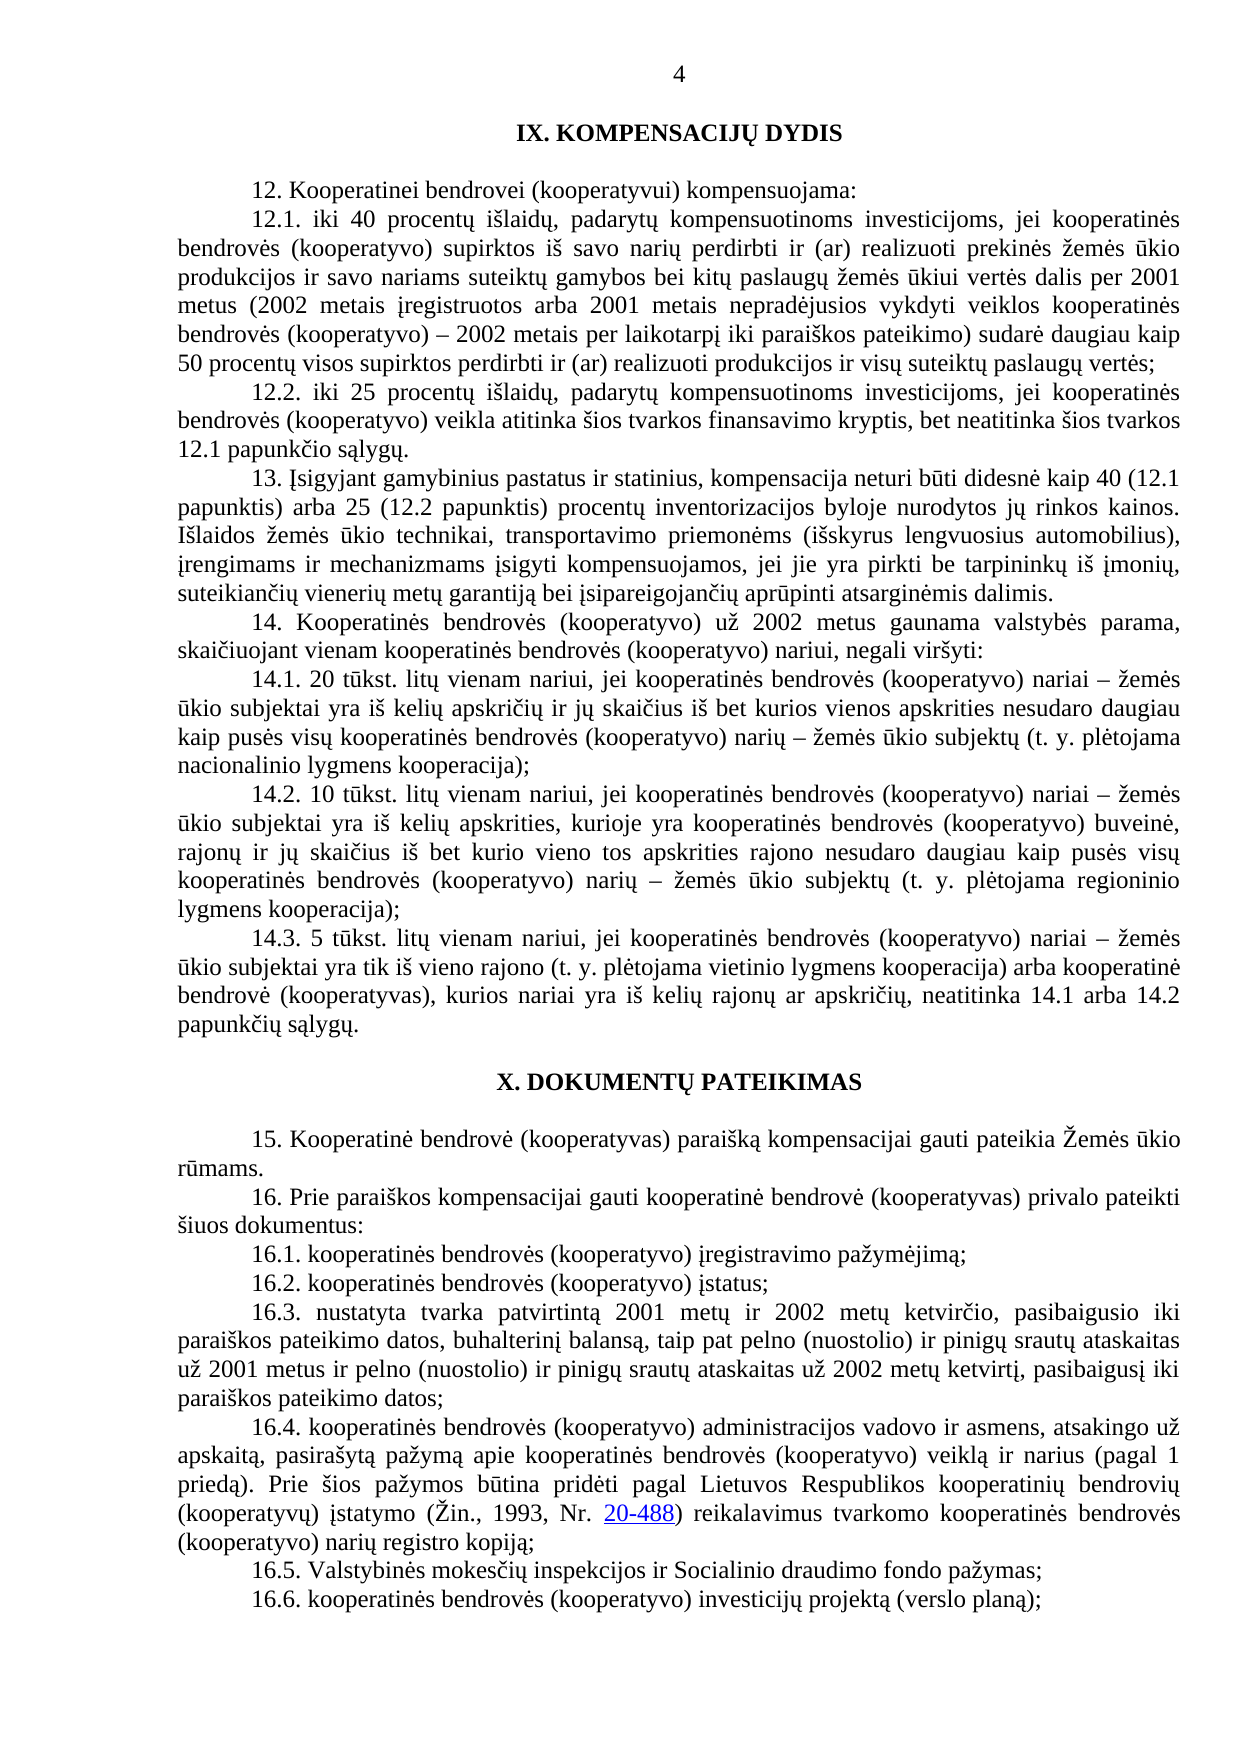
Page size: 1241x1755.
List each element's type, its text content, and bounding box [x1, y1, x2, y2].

text 12.1. iki 40 procentų išlaidų, padarytų kompensuotinoms investicijoms, jei kooperatinės bendrovės (kooperatyvo) supirktos iš savo narių perdirbti ir (ar) realizuoti prekinės žemės ūkio produkcijos ir savo nariams suteiktų gamybos bei kitų paslaugų žemės ūkiui vertės dalis per 2001 metus (2002 metais įregistruotos arba 2001 metais nepradėjusios vykdyti veiklos kooperatinės bendrovės (kooperatyvo) – 2002 metais per laikotarpį iki paraiškos pateikimo) sudarė daugiau kaip 50 procentų visos supirktos perdirbti ir (ar) realizuoti produkcijos ir visų suteiktų paslaugų vertės; [177, 204, 1181, 377]
text 16.3. nustatyta tvarka patvirtintą 2001 metų ir 2002 metų ketvirčio, pasibaigusio iki paraiškos pateikimo datos, buhalterinį balansą, taip pat pelno (nuostolio) ir pinigų srautų ataskaitas už 2001 metus ir pelno (nuostolio) ir pinigų srautų ataskaitas už 2002 metų ketvirtį, pasibaigusį iki paraiškos pateikimo datos; [177, 1297, 1181, 1412]
text 14.3. 5 tūkst. litų vienam nariui, jei kooperatinės bendrovės (kooperatyvo) nariai – žemės ūkio subjektai yra tik iš vieno rajono (t. y. plėtojama vietinio lygmens kooperacija) arba kooperatinė bendrovė (kooperatyvas), kurios nariai yra iš kelių rajonų ar apskričių, neatitinka 14.1 arba 14.2 papunkčių sąlygų. [177, 923, 1181, 1038]
text 16.2. kooperatinės bendrovės (kooperatyvo) įstatus; [177, 1268, 1181, 1297]
text 14.1. 20 tūkst. litų vienam nariui, jei kooperatinės bendrovės (kooperatyvo) nariai – žemės ūkio subjektai yra iš kelių apskričių ir jų skaičius iš bet kurios vienos apskrities nesudaro daugiau kaip pusės visų kooperatinės bendrovės (kooperatyvo) narių – žemės ūkio subjektų (t. y. plėtojama nacionalinio lygmens kooperacija); [177, 664, 1181, 779]
text 16.1. kooperatinės bendrovės (kooperatyvo) įregistravimo pažymėjimą; [177, 1239, 1181, 1268]
text 14. Kooperatinės bendrovės (kooperatyvo) už 2002 metus gaunama valstybės parama, skaičiuojant vienam kooperatinės bendrovės (kooperatyvo) nariui, negali viršyti: [177, 607, 1181, 664]
text IX. KOMPENSACIJŲ DYDIS [177, 118, 1181, 147]
text 16.6. kooperatinės bendrovės (kooperatyvo) investicijų projektą (verslo planą); [177, 1584, 1181, 1613]
text X. DOKUMENTŲ PATEIKIMAS [177, 1067, 1181, 1096]
text 13. Įsigyjant gamybinius pastatus ir statinius, kompensacija neturi būti didesnė kaip 40 (12.1 papunktis) arba 25 (12.2 papunktis) procentų inventorizacijos byloje nurodytos jų rinkos kainos. Išlaidos žemės ūkio technikai, transportavimo priemonėms (išskyrus lengvuosius automobilius), įrengimams ir mechanizmams įsigyti kompensuojamos, jei jie yra pirkti be tarpininkų iš įmonių, suteikiančių vienerių metų garantiją bei įsipareigojančių aprūpinti atsarginėmis dalimis. [177, 463, 1181, 607]
text 16.4. kooperatinės bendrovės (kooperatyvo) administracijos vadovo ir asmens, atsakingo už apskaitą, pasirašytą pažymą apie kooperatinės bendrovės (kooperatyvo) veiklą ir narius (pagal 1 priedą). Prie šios pažymos būtina pridėti pagal Lietuvos Respublikos kooperatinių bendrovių (kooperatyvų) įstatymo (Žin., 1993, Nr. 20-488) reikalavimus tvarkomo kooperatinės bendrovės (kooperatyvo) narių registro kopiją; [177, 1412, 1181, 1556]
text 12. Kooperatinei bendrovei (kooperatyvui) kompensuojama: [177, 176, 1181, 204]
text 12.2. iki 25 procentų išlaidų, padarytų kompensuotinoms investicijoms, jei kooperatinės bendrovės (kooperatyvo) veikla atitinka šios tvarkos finansavimo kryptis, bet neatitinka šios tvarkos 12.1 papunkčio sąlygų. [177, 377, 1181, 463]
text 14.2. 10 tūkst. litų vienam nariui, jei kooperatinės bendrovės (kooperatyvo) nariai – žemės ūkio subjektai yra iš kelių apskrities, kurioje yra kooperatinės bendrovės (kooperatyvo) buveinė, rajonų ir jų skaičius iš bet kurio vieno tos apskrities rajono nesudaro daugiau kaip pusės visų kooperatinės bendrovės (kooperatyvo) narių – žemės ūkio subjektų (t. y. plėtojama regioninio lygmens kooperacija); [177, 779, 1181, 923]
text 16. Prie paraiškos kompensacijai gauti kooperatinė bendrovė (kooperatyvas) privalo pateikti šiuos dokumentus: [177, 1182, 1181, 1239]
text 16.5. Valstybinės mokesčių inspekcijos ir Socialinio draudimo fondo pažymas; [177, 1556, 1181, 1584]
text 15. Kooperatinė bendrovė (kooperatyvas) paraišką kompensacijai gauti pateikia Žemės ūkio rūmams. [177, 1124, 1181, 1182]
